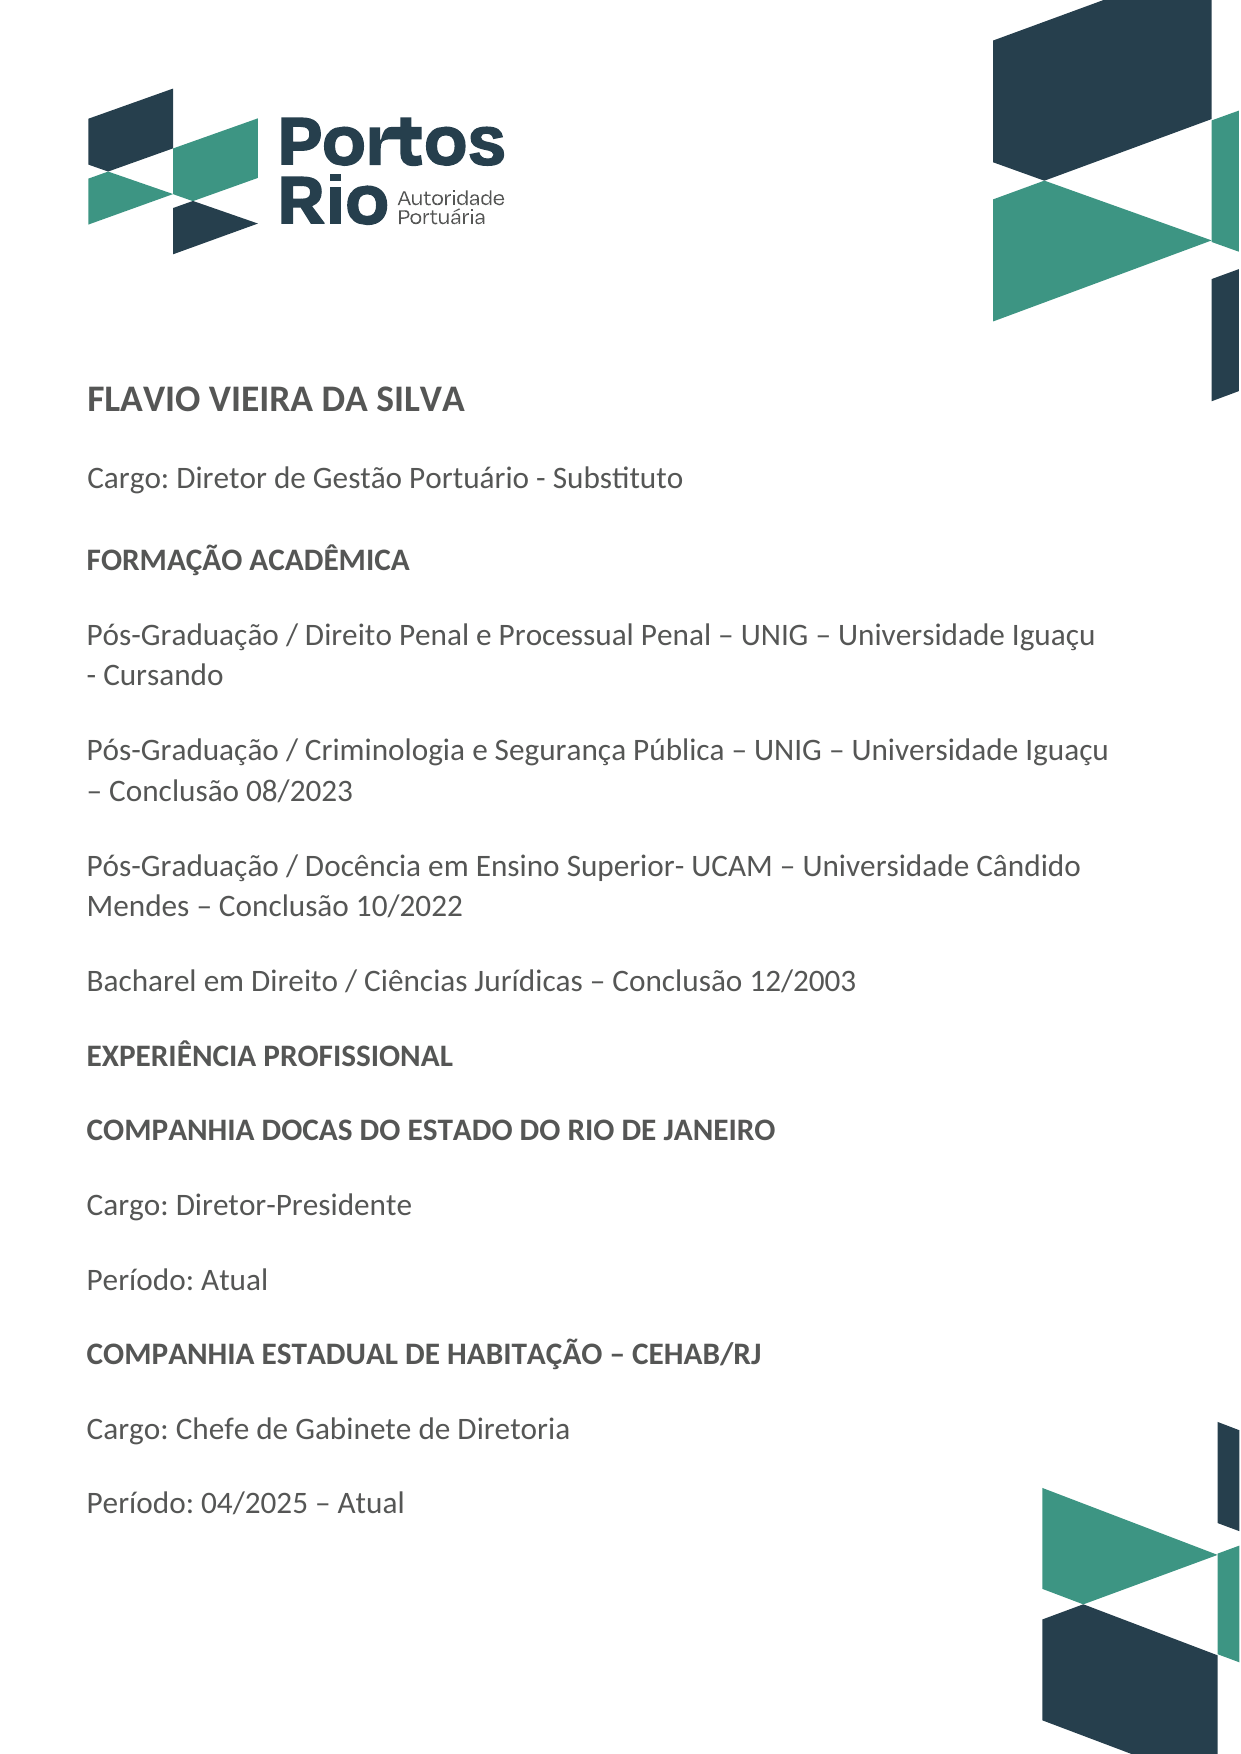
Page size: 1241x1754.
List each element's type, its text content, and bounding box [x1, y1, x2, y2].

text Cargo: Chefe de Gabinete de Diretoria [86, 1409, 1111, 1447]
text EXPERIÊNCIA PROFISSIONAL [86, 1036, 1111, 1074]
text Pós-Graduação / Direito Penal e Processual Penal – UNIG – Universidade Iguaçu - Cursando [86, 615, 1111, 694]
text Pós-Graduação / Criminologia e Segurança Pública – UNIG – Universidade Iguaçu – Conclusão 08/2023 [86, 730, 1111, 809]
text Cargo: Diretor de Gestão Portuário - Substituto [87, 458, 1111, 496]
text Cargo: Diretor-Presidente [86, 1185, 1111, 1223]
text Pós-Graduação / Docência em Ensino Superior- UCAM – Universidade Cândido Mendes – Conclusão 10/2022 [86, 846, 1111, 924]
text FLAVIO VIEIRA DA SILVA [87, 375, 1111, 421]
text Bacharel em Direito / Ciências Jurídicas – Conclusão 12/2003 [86, 961, 1111, 999]
subtitle COMPANHIA DOCAS DO ESTADO DO RIO DE JANEIRO [86, 1110, 1111, 1148]
subtitle COMPANHIA ESTADUAL DE HABITAÇÃO – CEHAB/RJ [86, 1334, 1111, 1372]
text Período: 04/2025 – Atual [86, 1483, 1111, 1522]
text Período: Atual [86, 1259, 1111, 1298]
subtitle FORMAÇÃO ACADÊMICA [86, 540, 1111, 578]
